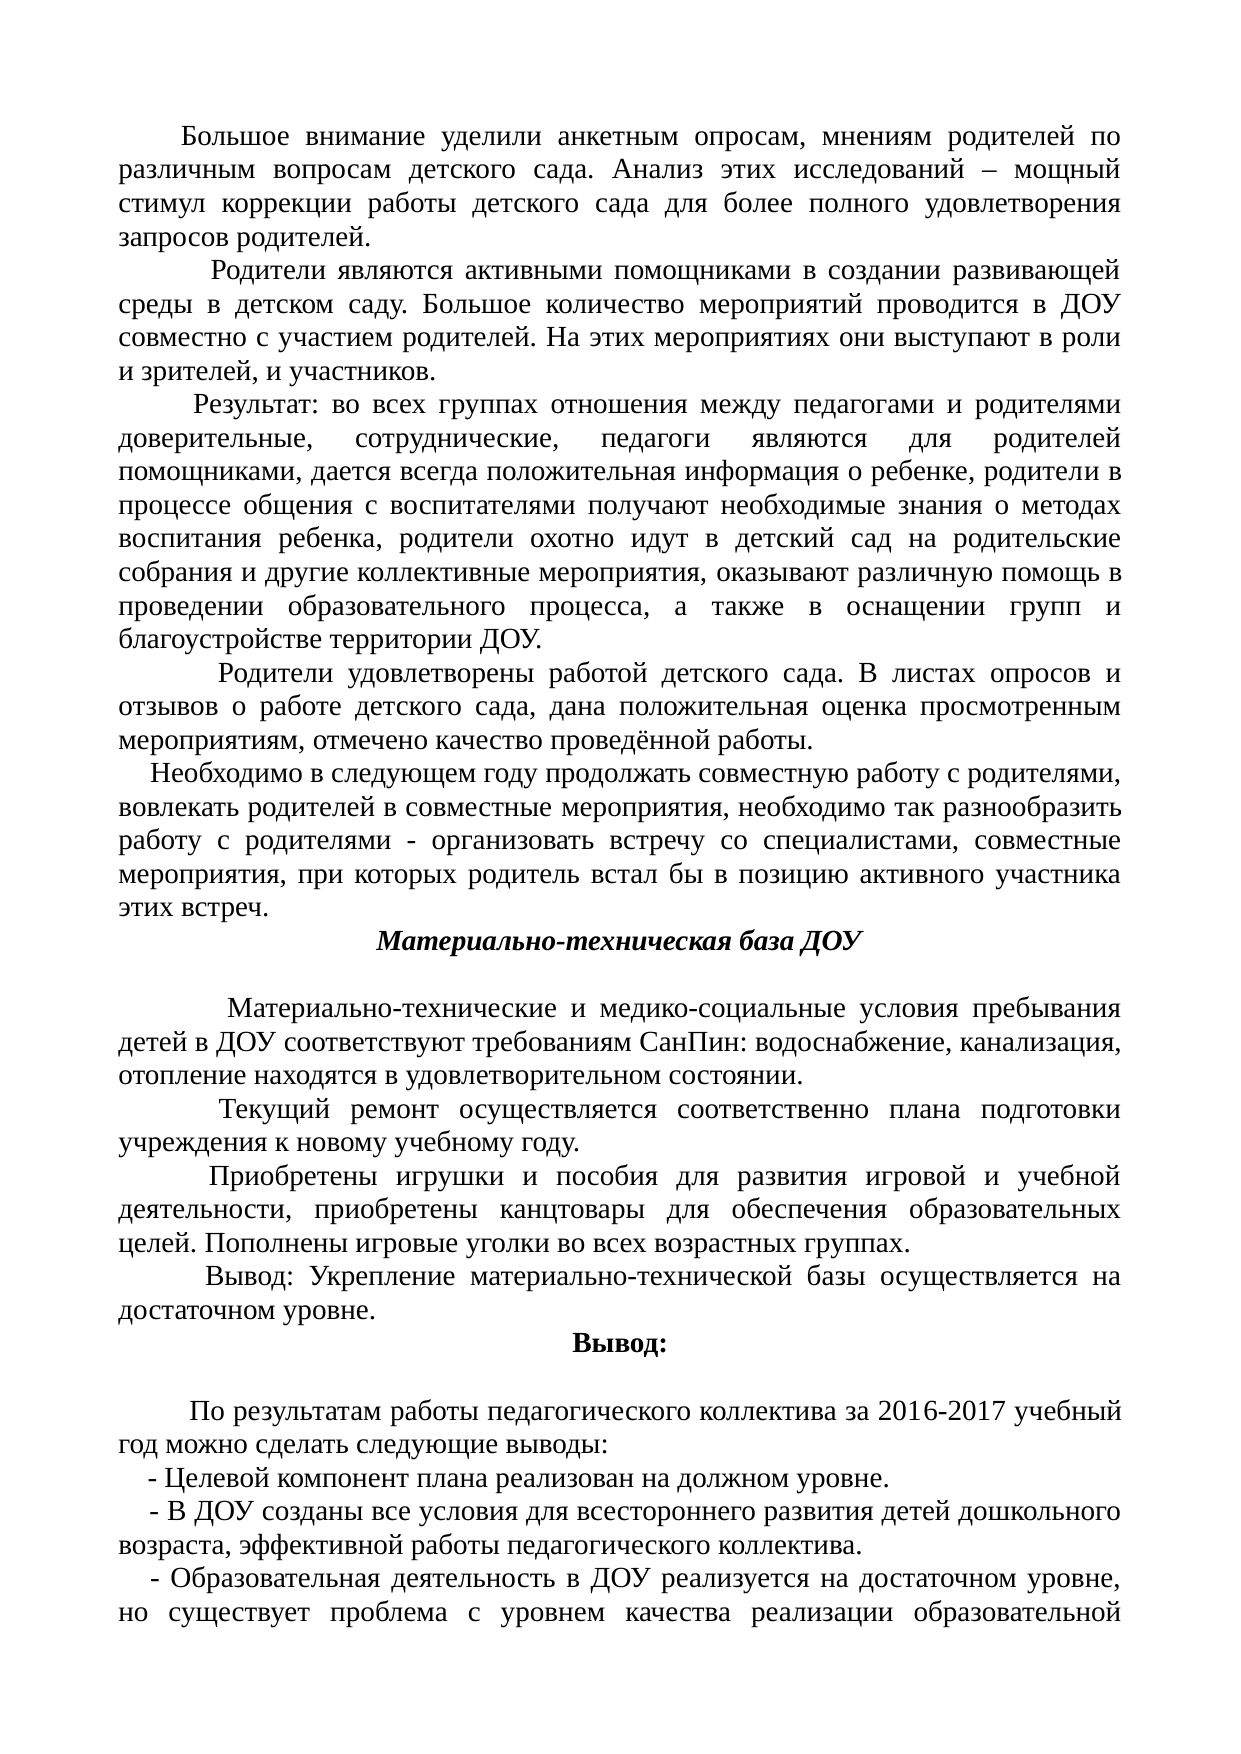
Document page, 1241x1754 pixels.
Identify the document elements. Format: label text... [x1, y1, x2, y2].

text Необходимо в следующем году продолжать совместную работу с родителями, вовлекать родителей в совместные мероприятия, необходимо так разнообразить работу с родителями - организовать встречу со специалистами, совместные мероприятия, при которых родитель встал бы в позицию активного участника этих встреч. [118, 755, 1122, 923]
text Вывод: Укрепление материально-технической базы осуществляется на достаточном уровне. [118, 1258, 1122, 1326]
text - В ДОУ созданы все условия для всестороннего развития детей дошкольного возраста, эффективной работы педагогического коллектива. [118, 1493, 1122, 1560]
text Большое внимание уделили анкетным опросам, мнениям родителей по различным вопросам детского сада. Анализ этих исследований – мощный стимул коррекции работы детского сада для более полного удовлетворения запросов родителей. [118, 118, 1122, 252]
text Материально-техническая база ДОУ [118, 923, 1122, 957]
text Материально-технические и медико-социальные условия пребывания детей в ДОУ соответствуют требованиям СанПин: водоснабжение, канализация, отопление находятся в удовлетворительном состоянии. [118, 990, 1122, 1091]
text Приобретены игрушки и пособия для развития игровой и учебной деятельности, приобретены канцтовары для обеспечения образовательных целей. Пополнены игровые уголки во всех возрастных группах. [118, 1158, 1122, 1258]
text Вывод: [118, 1326, 1122, 1359]
text Результат: во всех группах отношения между педагогами и родителями доверительные, сотруднические, педагоги являются для родителей помощниками, дается всегда положительная информация о ребенке, родители в процессе общения с воспитателями получают необходимые знания о методах воспитания ребенка, родители охотно идут в детский сад на родительские собрания и другие коллективные мероприятия, оказывают различную помощь в проведении образовательного процесса, а также в оснащении групп и благоустройстве территории ДОУ. [118, 386, 1122, 655]
text Текущий ремонт осуществляется соответственно плана подготовки учреждения к новому учебному году. [118, 1091, 1122, 1158]
text Родители удовлетворены работой детского сада. В листах опросов и отзывов о работе детского сада, дана положительная оценка просмотренным мероприятиям, отмечено качество проведённой работы. [118, 655, 1122, 755]
text Родители являются активными помощниками в создании развивающей среды в детском саду. Большое количество мероприятий проводится в ДОУ совместно с участием родителей. На этих мероприятиях они выступают в роли и зрителей, и участников. [118, 252, 1122, 386]
text По результатам работы педагогического коллектива за 2016-2017 учебный год можно сделать следующие выводы: [118, 1393, 1122, 1460]
text - Образовательная деятельность в ДОУ реализуется на достаточном уровне, но существует проблема с уровнем качества реализации образовательной [118, 1560, 1122, 1627]
text - Целевой компонент плана реализован на должном уровне. [118, 1460, 1122, 1493]
